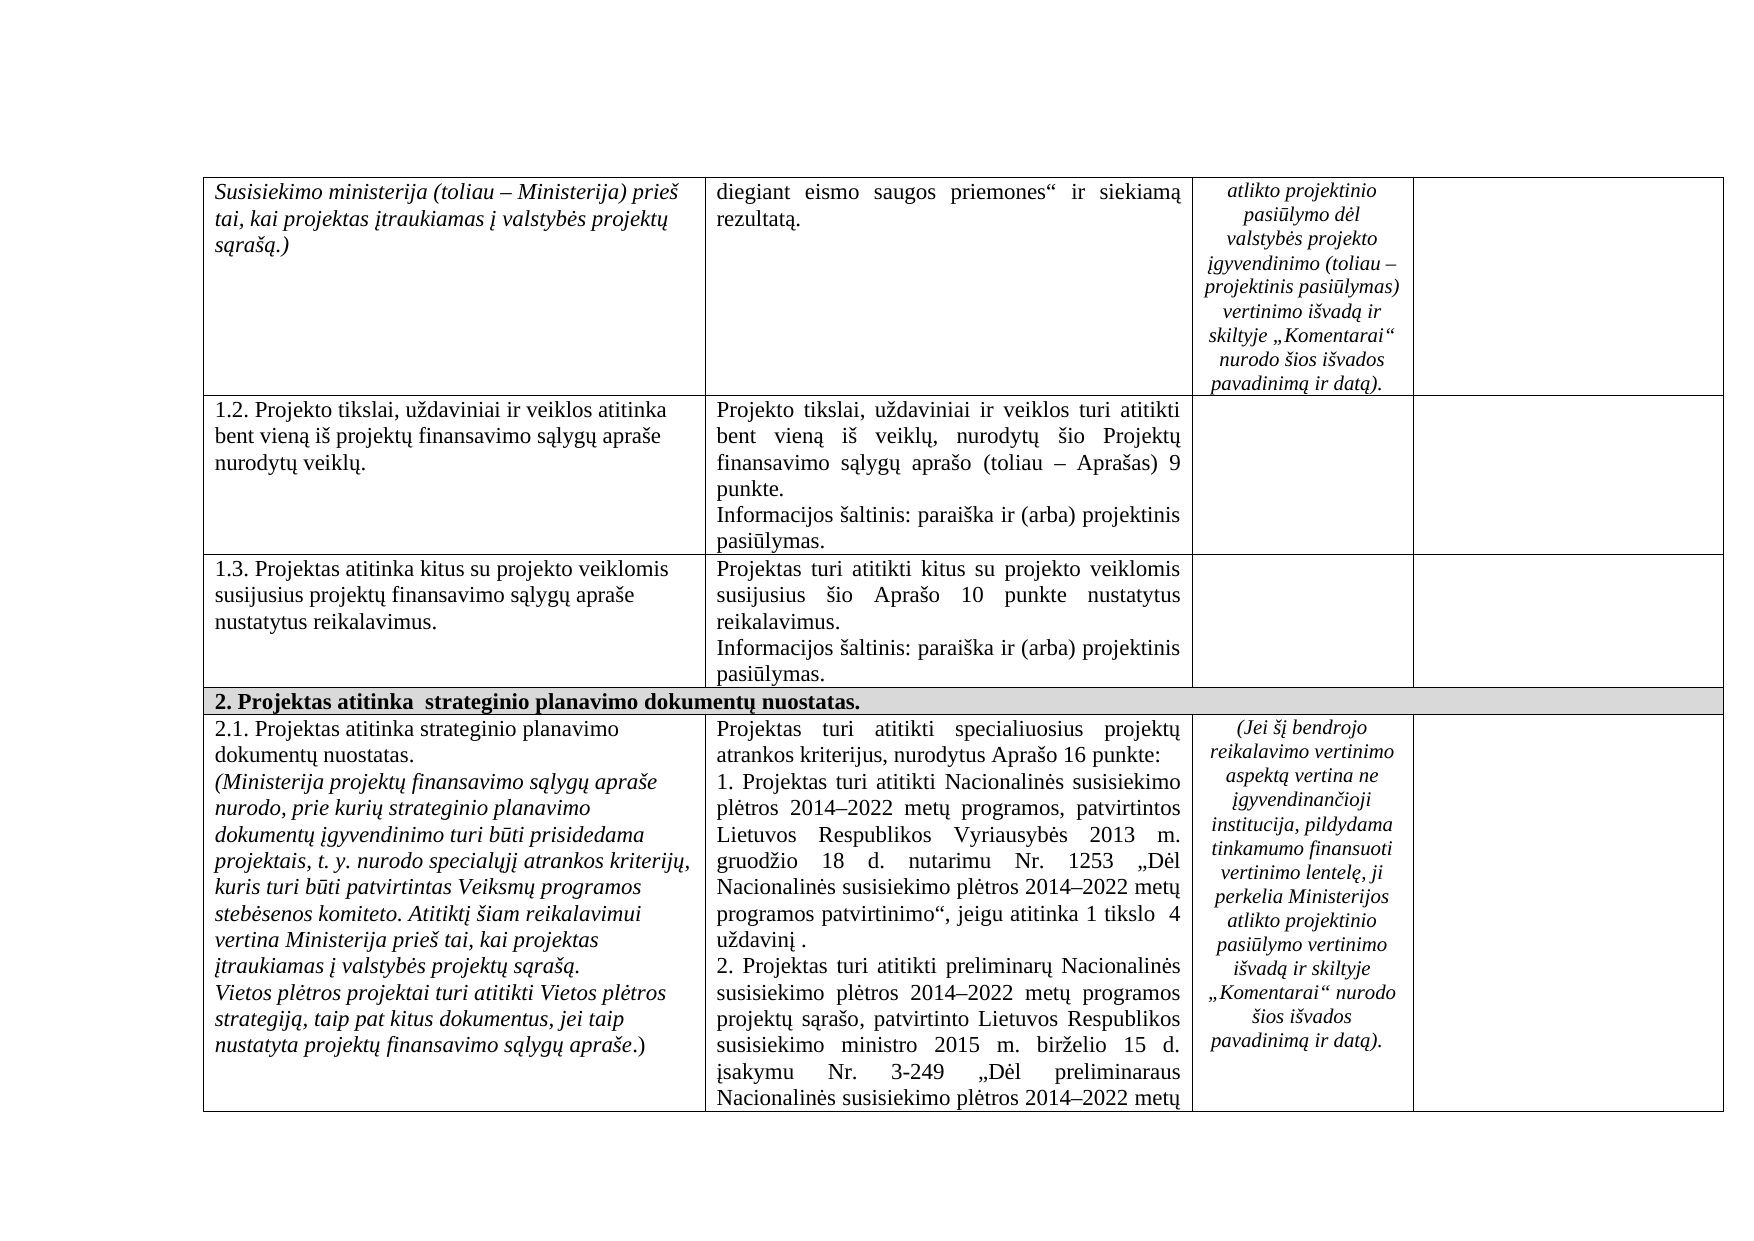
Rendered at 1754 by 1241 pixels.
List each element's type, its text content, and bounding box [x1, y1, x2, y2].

table_cell 1.2. Projekto tikslai, uždaviniai ir veiklos atitinka bent vieną iš projektų finansavimo sąlygų apraše nurodytų veiklų. [204, 396, 705, 554]
table_cell 2. Projektas atitinka strateginio planavimo dokumentų nuostatas. [204, 688, 1723, 714]
table_cell Projektas turi atitikti specialiuosius projektų atrankos kriterijus, nurodytus Aprašo 16 punkte: 1. Projektas turi atitikti Nacionalinės susisiekimo plėtros 2014–2022 metų programos, patvirtintos Lietuvos Respublikos Vyriausybės 2013 m. gruodžio 18 d. nutarimu Nr. 1253 „Dėl Nacionalinės susisiekimo plėtros 2014–2022 metų programos patvirtinimo“, jeigu atitinka 1 tikslo 4 uždavinį . 2. Projektas turi atitikti preliminarų Nacionalinės susisiekimo plėtros 2014–2022 metų programos projektų sąrašo, patvirtinto Lietuvos Respublikos susisiekimo ministro 2015 m. birželio 15 d. įsakymu Nr. 3-249 „Dėl preliminaraus Nacionalinės susisiekimo plėtros 2014–2022 metų [706, 715, 1192, 1111]
table_cell [1414, 555, 1723, 687]
table_cell [1193, 396, 1413, 554]
table_cell Projekto tikslai, uždaviniai ir veiklos turi atitikti bent vieną iš veiklų, nurodytų šio Projektų finansavimo sąlygų aprašo (toliau – Aprašas) 9 punkte. Informacijos šaltinis: paraiška ir (arba) projektinis pasiūlymas. [706, 396, 1192, 554]
table_cell [1414, 715, 1723, 1111]
table_cell [1414, 396, 1723, 554]
table_cell (Jei šį bendrojo reikalavimo vertinimo aspektą vertina ne įgyvendinančioji institucija, pildydama tinkamumo finansuoti vertinimo lentelę, ji perkelia Ministerijos atlikto projektinio pasiūlymo vertinimo išvadą ir skiltyje „Komentarai“ nurodo šios išvados pavadinimą ir datą). [1193, 715, 1413, 1111]
table_cell diegiant eismo saugos priemones“ ir siekiamą rezultatą. [706, 178, 1192, 395]
table_cell 1.3. Projektas atitinka kitus su projekto veiklomis susijusius projektų finansavimo sąlygų apraše nustatytus reikalavimus. [204, 555, 705, 687]
table_cell Projektas turi atitikti kitus su projekto veiklomis susijusius šio Aprašo 10 punkte nustatytus reikalavimus. Informacijos šaltinis: paraiška ir (arba) projektinis pasiūlymas. [706, 555, 1192, 687]
table_cell [1414, 178, 1723, 395]
table_cell atlikto projektinio pasiūlymo dėl valstybės projekto įgyvendinimo (toliau – projektinis pasiūlymas) vertinimo išvadą ir skiltyje „Komentarai“ nurodo šios išvados pavadinimą ir datą). [1193, 178, 1413, 395]
table_cell 2.1. Projektas atitinka strateginio planavimo dokumentų nuostatas. (Ministerija projektų finansavimo sąlygų apraše nurodo, prie kurių strateginio planavimo dokumentų įgyvendinimo turi būti prisidedama projektais, t. y. nurodo specialųjį atrankos kriterijų, kuris turi būti patvirtintas Veiksmų programos stebėsenos komiteto. Atitiktį šiam reikalavimui vertina Ministerija prieš tai, kai projektas įtraukiamas į valstybės projektų sąrašą. Vietos plėtros projektai turi atitikti Vietos plėtros strategiją, taip pat kitus dokumentus, jei taip nustatyta projektų finansavimo sąlygų apraše.) [204, 715, 705, 1111]
table_cell Susisiekimo ministerija (toliau – Ministerija) prieš tai, kai projektas įtraukiamas į valstybės projektų sąrašą.) [204, 178, 705, 395]
table_cell [1193, 555, 1413, 687]
